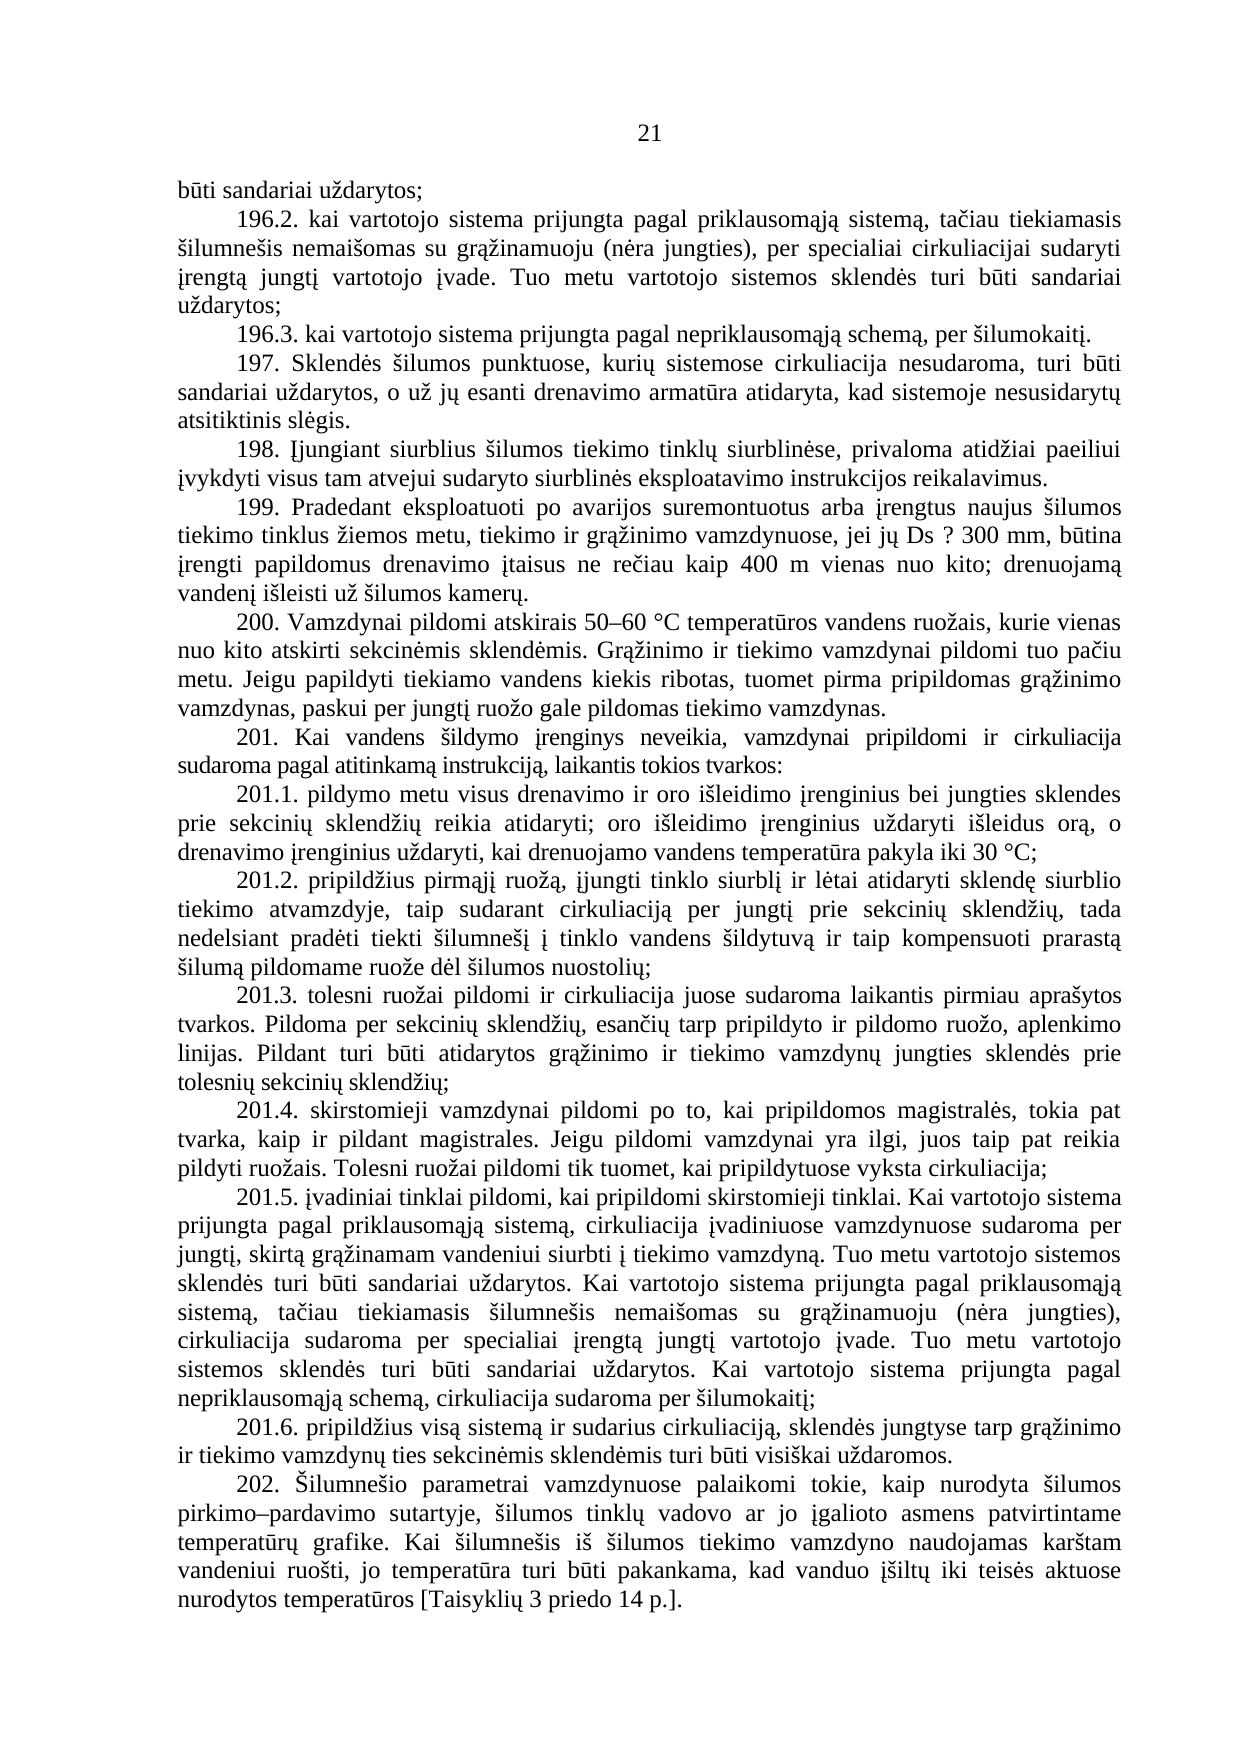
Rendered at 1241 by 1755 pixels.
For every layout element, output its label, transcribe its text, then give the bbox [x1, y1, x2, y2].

text 201. Kai vandens šildymo įrenginys neveikia, vamzdynai pripildomi ir cirkuliacija sudaroma pagal atitinkamą instrukciją, laikantis tokios tvarkos: [177, 722, 1122, 779]
text 200. Vamzdynai pildomi atskirais 50–60 °C temperatūros vandens ruožais, kurie vienas nuo kito atskirti sekcinėmis sklendėmis. Grąžinimo ir tiekimo vamzdynai pildomi tuo pačiu metu. Jeigu papildyti tiekiamo vandens kiekis ribotas, tuomet pirma pripildomas grąžinimo vamzdynas, paskui per jungtį ruožo gale pildomas tiekimo vamzdynas. [177, 607, 1122, 722]
text 201.2. pripildžius pirmąjį ruožą, įjungti tinklo siurblį ir lėtai atidaryti sklendę siurblio tiekimo atvamzdyje, taip sudarant cirkuliaciją per jungtį prie sekcinių sklendžių, tada nedelsiant pradėti tiekti šilumnešį į tinklo vandens šildytuvą ir taip kompensuoti prarastą šilumą pildomame ruože dėl šilumos nuostolių; [177, 866, 1122, 981]
text 198. Įjungiant siurblius šilumos tiekimo tinklų siurblinėse, privaloma atidžiai paeiliui įvykdyti visus tam atvejui sudaryto siurblinės eksploatavimo instrukcijos reikalavimus. [177, 434, 1122, 492]
text 201.1. pildymo metu visus drenavimo ir oro išleidimo įrenginius bei jungties sklendes prie sekcinių sklendžių reikia atidaryti; oro išleidimo įrenginius uždaryti išleidus orą, o drenavimo įrenginius uždaryti, kai drenuojamo vandens temperatūra pakyla iki 30 °C; [177, 779, 1122, 866]
text 196.2. kai vartotojo sistema prijungta pagal priklausomąją sistemą, tačiau tiekiamasis šilumnešis nemaišomas su grąžinamuoju (nėra jungties), per specialiai cirkuliacijai sudaryti įrengtą jungtį vartotojo įvade. Tuo metu vartotojo sistemos sklendės turi būti sandariai uždarytos; [177, 204, 1122, 319]
text būti sandariai uždarytos; [177, 176, 1122, 204]
text 201.5. įvadiniai tinklai pildomi, kai pripildomi skirstomieji tinklai. Kai vartotojo sistema prijungta pagal priklausomąją sistemą, cirkuliacija įvadiniuose vamzdynuose sudaroma per jungtį, skirtą grąžinamam vandeniui siurbti į tiekimo vamzdyną. Tuo metu vartotojo sistemos sklendės turi būti sandariai uždarytos. Kai vartotojo sistema prijungta pagal priklausomąją sistemą, tačiau tiekiamasis šilumnešis nemaišomas su grąžinamuoju (nėra jungties), cirkuliacija sudaroma per specialiai įrengtą jungtį vartotojo įvade. Tuo metu vartotojo sistemos sklendės turi būti sandariai uždarytos. Kai vartotojo sistema prijungta pagal nepriklausomąją schemą, cirkuliacija sudaroma per šilumokaitį; [177, 1182, 1122, 1412]
text 197. Sklendės šilumos punktuose, kurių sistemose cirkuliacija nesudaroma, turi būti sandariai uždarytos, o už jų esanti drenavimo armatūra atidaryta, kad sistemoje nesusidarytų atsitiktinis slėgis. [177, 348, 1122, 434]
text 201.6. pripildžius visą sistemą ir sudarius cirkuliaciją, sklendės jungtyse tarp grąžinimo ir tiekimo vamzdynų ties sekcinėmis sklendėmis turi būti visiškai uždaromos. [177, 1412, 1122, 1469]
text 199. Pradedant eksploatuoti po avarijos suremontuotus arba įrengtus naujus šilumos tiekimo tinklus žiemos metu, tiekimo ir grąžinimo vamzdynuose, jei jų Ds >=? 300 mm, būtina įrengti papildomus drenavimo įtaisus ne rečiau kaip 400 m vienas nuo kito; drenuojamą vandenį išleisti už šilumos kamerų. [177, 492, 1122, 607]
text 202. Šilumnešio parametrai vamzdynuose palaikomi tokie, kaip nurodyta šilumos pirkimo–pardavimo sutartyje, šilumos tinklų vadovo ar jo įgalioto asmens patvirtintame temperatūrų grafike. Kai šilumnešis iš šilumos tiekimo vamzdyno naudojamas karštam vandeniui ruošti, jo temperatūra turi būti pakankama, kad vanduo įšiltų iki teisės aktuose nurodytos temperatūros [Taisyklių 3 priedo 14 p.]. [177, 1469, 1122, 1613]
text 201.4. skirstomieji vamzdynai pildomi po to, kai pripildomos magistralės, tokia pat tvarka, kaip ir pildant magistrales. Jeigu pildomi vamzdynai yra ilgi, juos taip pat reikia pildyti ruožais. Tolesni ruožai pildomi tik tuomet, kai pripildytuose vyksta cirkuliacija; [177, 1096, 1122, 1182]
text 196.3. kai vartotojo sistema prijungta pagal nepriklausomąją schemą, per šilumokaitį. [177, 319, 1122, 348]
text 201.3. tolesni ruožai pildomi ir cirkuliacija juose sudaroma laikantis pirmiau aprašytos tvarkos. Pildoma per sekcinių sklendžių, esančių tarp pripildyto ir pildomo ruožo, aplenkimo linijas. Pildant turi būti atidarytos grąžinimo ir tiekimo vamzdynų jungties sklendės prie tolesnių sekcinių sklendžių; [177, 981, 1122, 1096]
